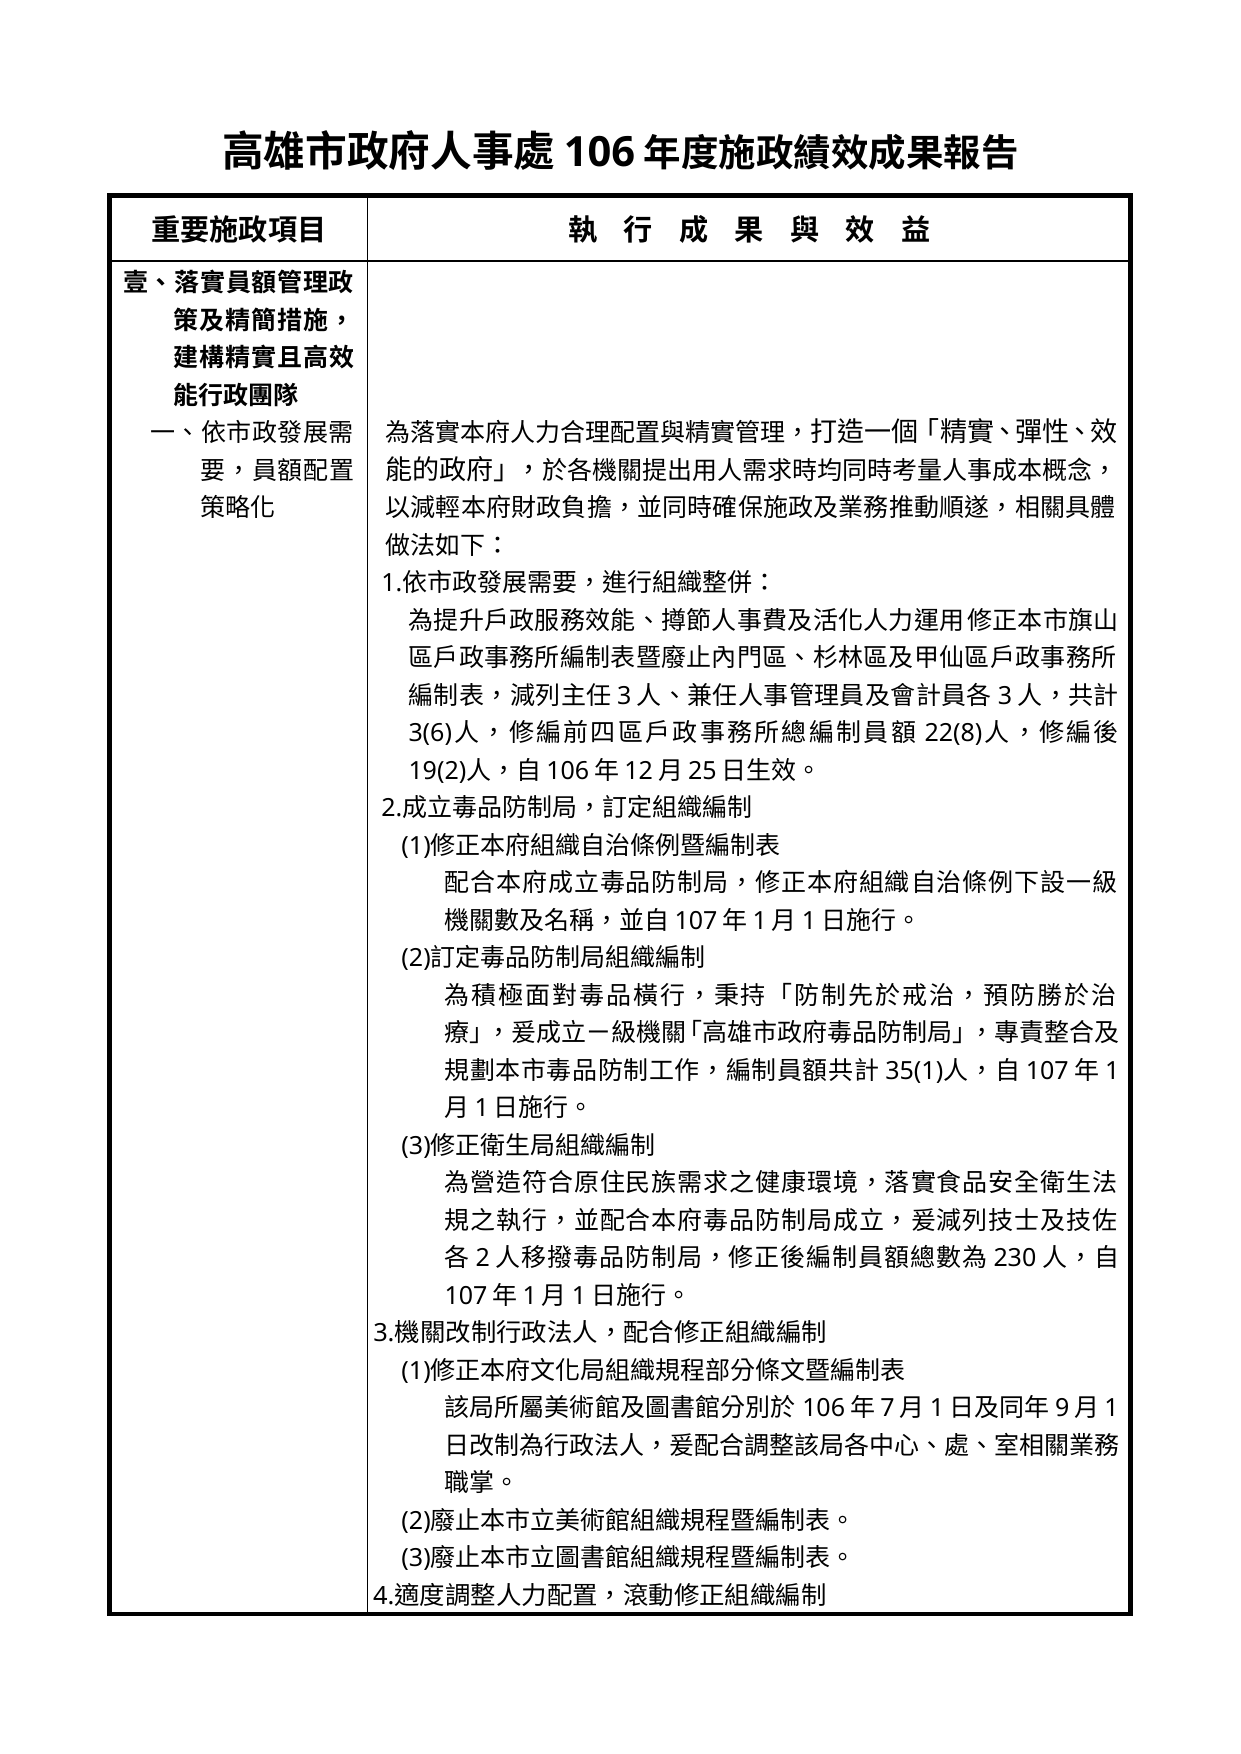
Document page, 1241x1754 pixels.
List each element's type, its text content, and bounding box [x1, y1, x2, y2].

text 高雄市政府人事處106年度施政績效成果報告 [117, 137, 1123, 174]
table_header 重要施政項目 [112, 198, 367, 260]
table_cell 為落實本府人力合理配置與精實管理，打造一個「精實、彈性、效能的政府」，於各機關提出用人需求時均同時考量人事成本概念，以減輕本府財政負擔，並同時確保施政及業務推動順遂，相關具體做法如下： 1.依市政發展需要，進行組織整併： 為提升戶政服務效能、撙節人事費及活化人力運用修正本市旗山區戶政事務所編制表暨廢止內門區、杉林區及甲仙區戶政事務所編制表，減列主任3人、兼任人事管理員及會計員各3人，共計3(6)人，修編前四區戶政事務所總編制員額22(8)人，修編後19(2)人，自106年12月25日生效。 2.成立毒品防制局，訂定組織編制 (1)修正本府組織自治條例暨編制表 配合本府成立毒品防制局，修正本府組織自治條例下設一級機關數及名稱，並自107年1月1日施行。 (2)訂定毒品防制局組織編制 為積極面對毒品橫行，秉持「防制先於戒治，預防勝於治療」，爰成立ㄧ級機關「高雄市政府毒品防制局」，專責整合及規劃本市毒品防制工作，編制員額共計35(1)人，自107年1月1日施行。 (3)修正衛生局組織編制 為營造符合原住民族需求之健康環境，落實食品安全衛生法規之執行，並配合本府毒品防制局成立，爰減列技士及技佐各2人移撥毒品防制局，修正後編制員額總數為230人，自107年1月1日施行。 3.機關改制行政法人，配合修正組織編制 (1)修正本府文化局組織規程部分條文暨編制表 該局所屬美術館及圖書館分別於106年7月1日及同年9月1日改制為行政法人，爰配合調整該局各中心、處、室相關業務職掌。 (2)廢止本市立美術館組織規程暨編制表。 (3)廢止本市立圖書館組織規程暨編制表。 4.適度調整人力配置，滾動修正組織編制 [368, 262, 1128, 1612]
table_header 執 行 成 果 與 效 益 [368, 198, 1128, 260]
table_cell 壹、落實員額管理政策及精簡措施，建構精實且高效能行政團隊 一、依市政發展需要，員額配置策略化 [112, 262, 367, 1612]
